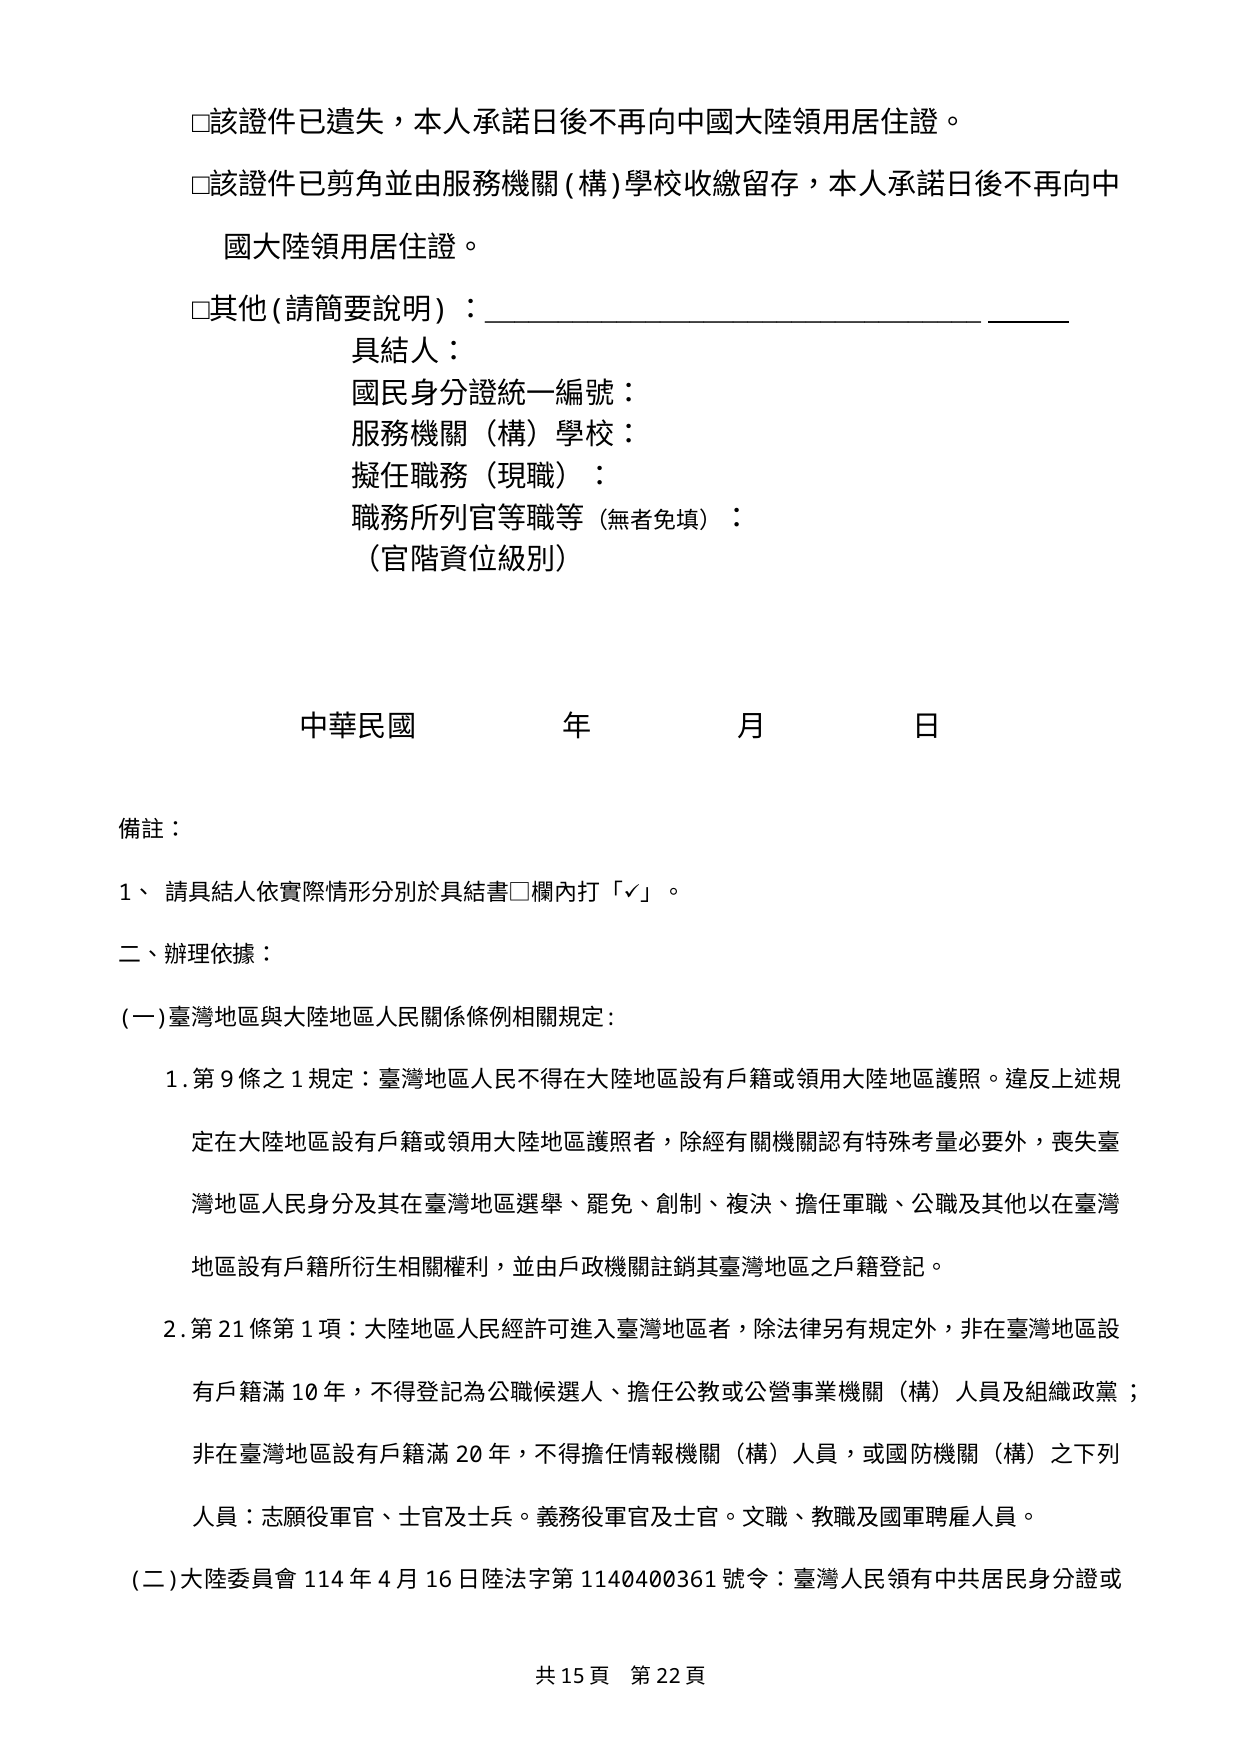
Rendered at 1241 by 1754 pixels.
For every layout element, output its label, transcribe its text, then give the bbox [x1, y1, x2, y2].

text 職務所列官等職等（無者免填）： [118, 495, 1122, 536]
text 國民身分證統一編號： [118, 370, 1122, 411]
text 2.第21條第1項：大陸地區人民經許可進入臺灣地區者，除法律另有規定外，非在臺灣地區設有戶籍滿10年，不得登記為公職候選人、擔任公教或公營事業機關（構）人員及組織政黨；非在臺灣地區設有戶籍滿20年，不得擔任情報機關（構）人員，或國防機關（構）之下列人員：志願役軍官、士官及士兵。義務役軍官及士官。文職、教職及國軍聘雇人員。 [162, 1286, 1122, 1536]
text □其他(請簡要說明) ：__________________________________ [192, 266, 1122, 328]
text 備註： [118, 786, 1122, 849]
text 擬任職務（現職）： [118, 453, 1122, 495]
list 請具結人依實際情形分別於具結書□欄內打「」。 [118, 849, 1122, 911]
text 具結人： [118, 328, 1122, 370]
text 1.第9條之1規定：臺灣地區人民不得在大陸地區設有戶籍或領用大陸地區護照。違反上述規定在大陸地區設有戶籍或領用大陸地區護照者，除經有關機關認有特殊考量必要外，喪失臺灣地區人民身分及其在臺灣地區選舉、罷免、創制、複決、擔任軍職、公職及其他以在臺灣地區設有戶籍所衍生相關權利，並由戶政機關註銷其臺灣地區之戶籍登記。 [164, 1036, 1122, 1286]
text （官階資位級別） [118, 536, 1122, 578]
text 中華民國 年 月 日 [118, 703, 1122, 745]
text (二)大陸委員會114年4月16日陸法字第1140400361號令：臺灣人民領有中共居民身分證或 [128, 1536, 1122, 1599]
text □該證件已剪角並由服務機關(構)學校收繳留存，本人承諾日後不再向中國大陸領用居住證。 [192, 141, 1122, 266]
text (一)臺灣地區與大陸地區人民關係條例相關規定: [118, 974, 1122, 1036]
text 二、辦理依據： [118, 911, 1122, 974]
text 服務機關（構）學校： [118, 411, 1122, 453]
text □該證件已遺失，本人承諾日後不再向中國大陸領用居住證。 [192, 78, 1122, 141]
